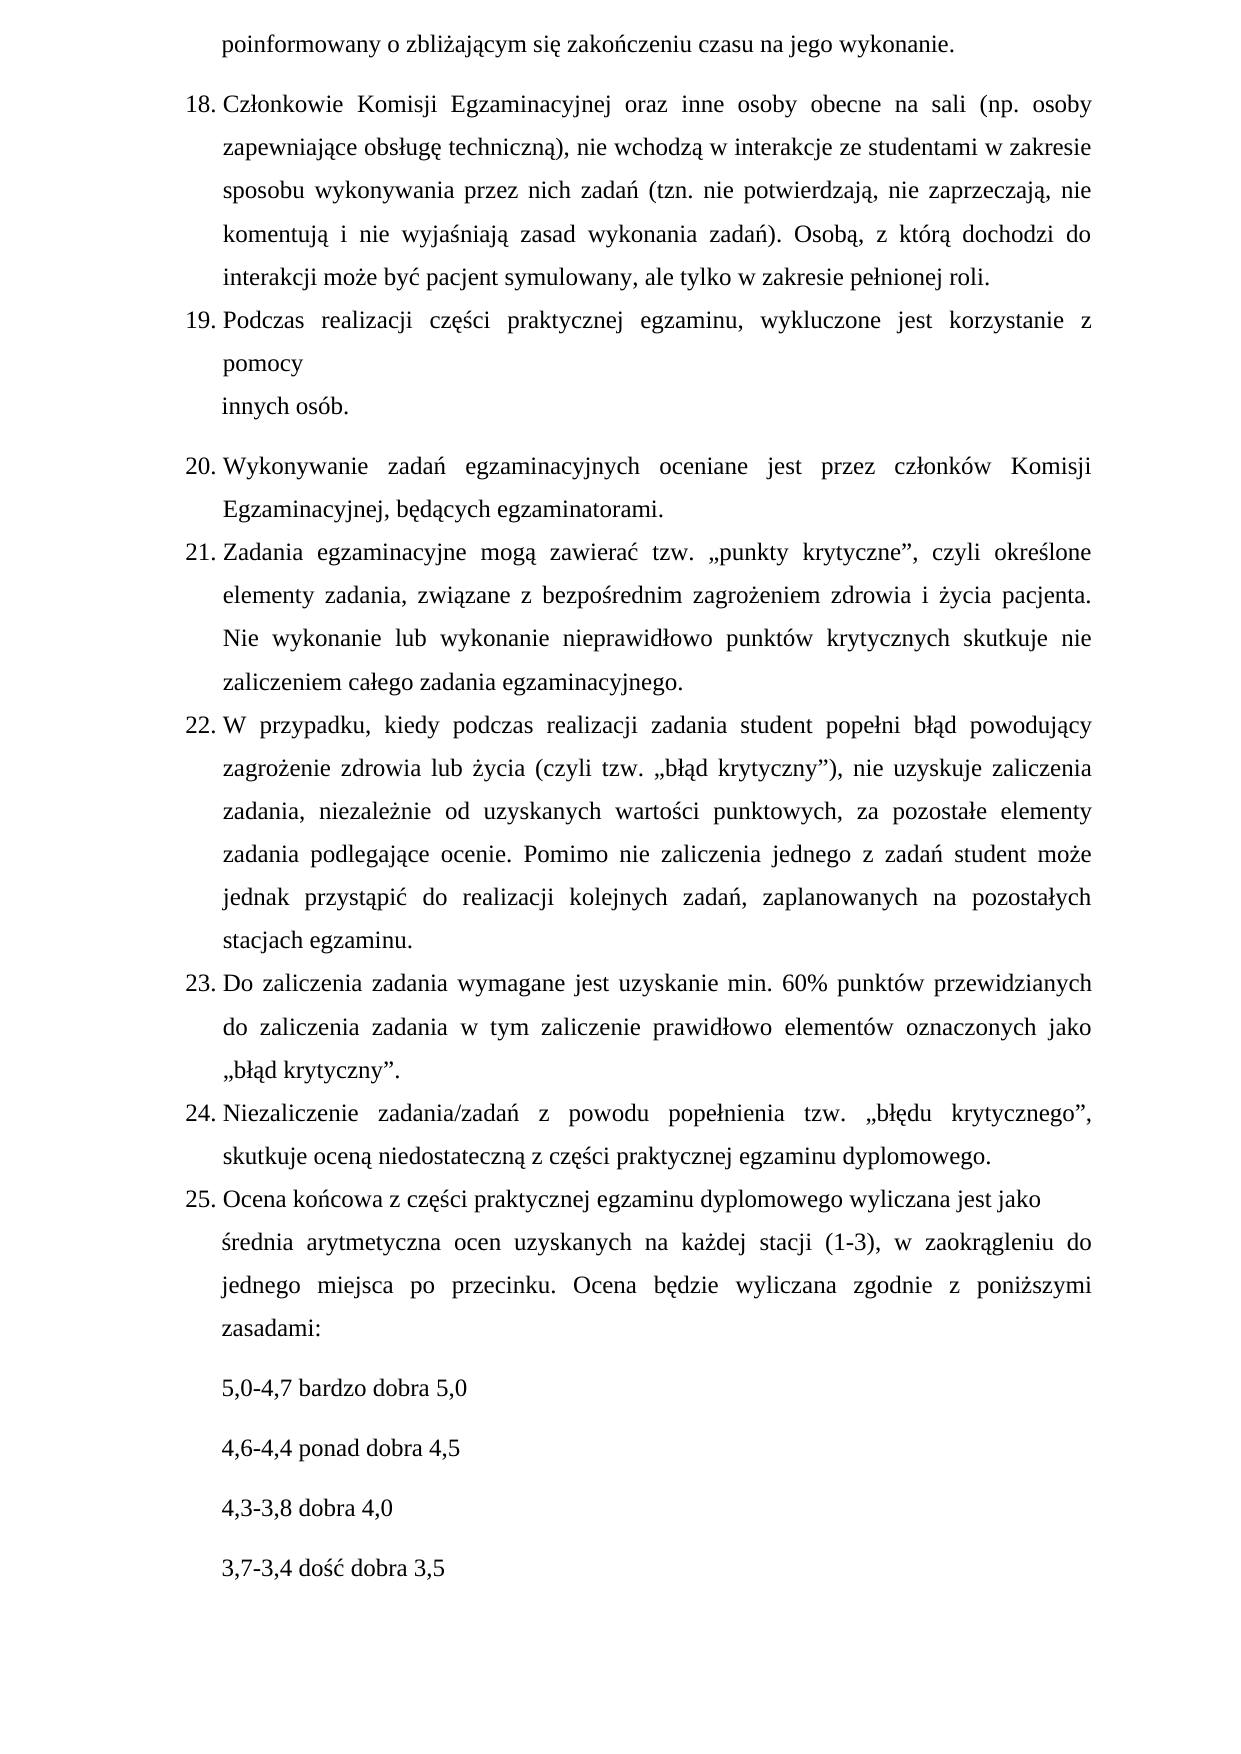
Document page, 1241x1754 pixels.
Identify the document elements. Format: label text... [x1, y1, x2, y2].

text 3,7-3,4 dość dobra 3,5 [148, 1553, 1092, 1581]
list Niezaliczenie zadania/zadań z powodu popełnienia tzw. „błędu krytycznego”, skutkuje oceną niedostateczną z części praktycznej egzaminu dyplomowego. [185, 1098, 1092, 1170]
list Do zaliczenia zadania wymagane jest uzyskanie min. 60% punktów przewidzianych do zaliczenia zadania w tym zaliczenie prawidłowo elementów oznaczonych jako „błąd krytyczny”. [185, 968, 1092, 1083]
list Członkowie Komisji Egzaminacyjnej oraz inne osoby obecne na sali (np. osoby zapewniające obsługę techniczną), nie wchodzą w interakcje ze studentami w zakresie sposobu wykonywania przez nich zadań (tzn. nie potwierdzają, nie zaprzeczają, nie komentują i nie wyjaśniają zasad wykonania zadań). Osobą, z którą dochodzi do interakcji może być pacjent symulowany, ale tylko w zakresie pełnionej roli. [185, 89, 1092, 291]
text innych osób. [148, 391, 1092, 420]
list Wykonywanie zadań egzaminacyjnych oceniane jest przez członków Komisji Egzaminacyjnej, będących egzaminatorami. [185, 451, 1092, 523]
text poinformowany o zbliżającym się zakończeniu czasu na jego wykonanie. [148, 29, 1092, 58]
text 4,3-3,8 dobra 4,0 [148, 1493, 1092, 1522]
list Podczas realizacji części praktycznej egzaminu, wykluczone jest korzystanie z pomocy [185, 305, 1092, 377]
list Zadania egzaminacyjne mogą zawierać tzw. „punkty krytyczne”, czyli określone elementy zadania, związane z bezpośrednim zagrożeniem zdrowia i życia pacjenta. Nie wykonanie lub wykonanie nieprawidłowo punktów krytycznych skutkuje nie zaliczeniem całego zadania egzaminacyjnego. [185, 537, 1092, 695]
list Ocena końcowa z części praktycznej egzaminu dyplomowego wyliczana jest jako [185, 1184, 1092, 1213]
list W przypadku, kiedy podczas realizacji zadania student popełni błąd powodujący zagrożenie zdrowia lub życia (czyli tzw. „błąd krytyczny”), nie uzyskuje zaliczenia zadania, niezależnie od uzyskanych wartości punktowych, za pozostałe elementy zadania podlegające ocenie. Pomimo nie zaliczenia jednego z zadań student może jednak przystąpić do realizacji kolejnych zadań, zaplanowanych na pozostałych stacjach egzaminu. [185, 710, 1092, 954]
text średnia arytmetyczna ocen uzyskanych na każdej stacji (1-3), w zaokrągleniu do jednego miejsca po przecinku. Ocena będzie wyliczana zgodnie z poniższymi zasadami: [221, 1227, 1092, 1342]
text 5,0-4,7 bardzo dobra 5,0 [148, 1373, 1092, 1402]
text 4,6-4,4 ponad dobra 4,5 [148, 1433, 1092, 1462]
